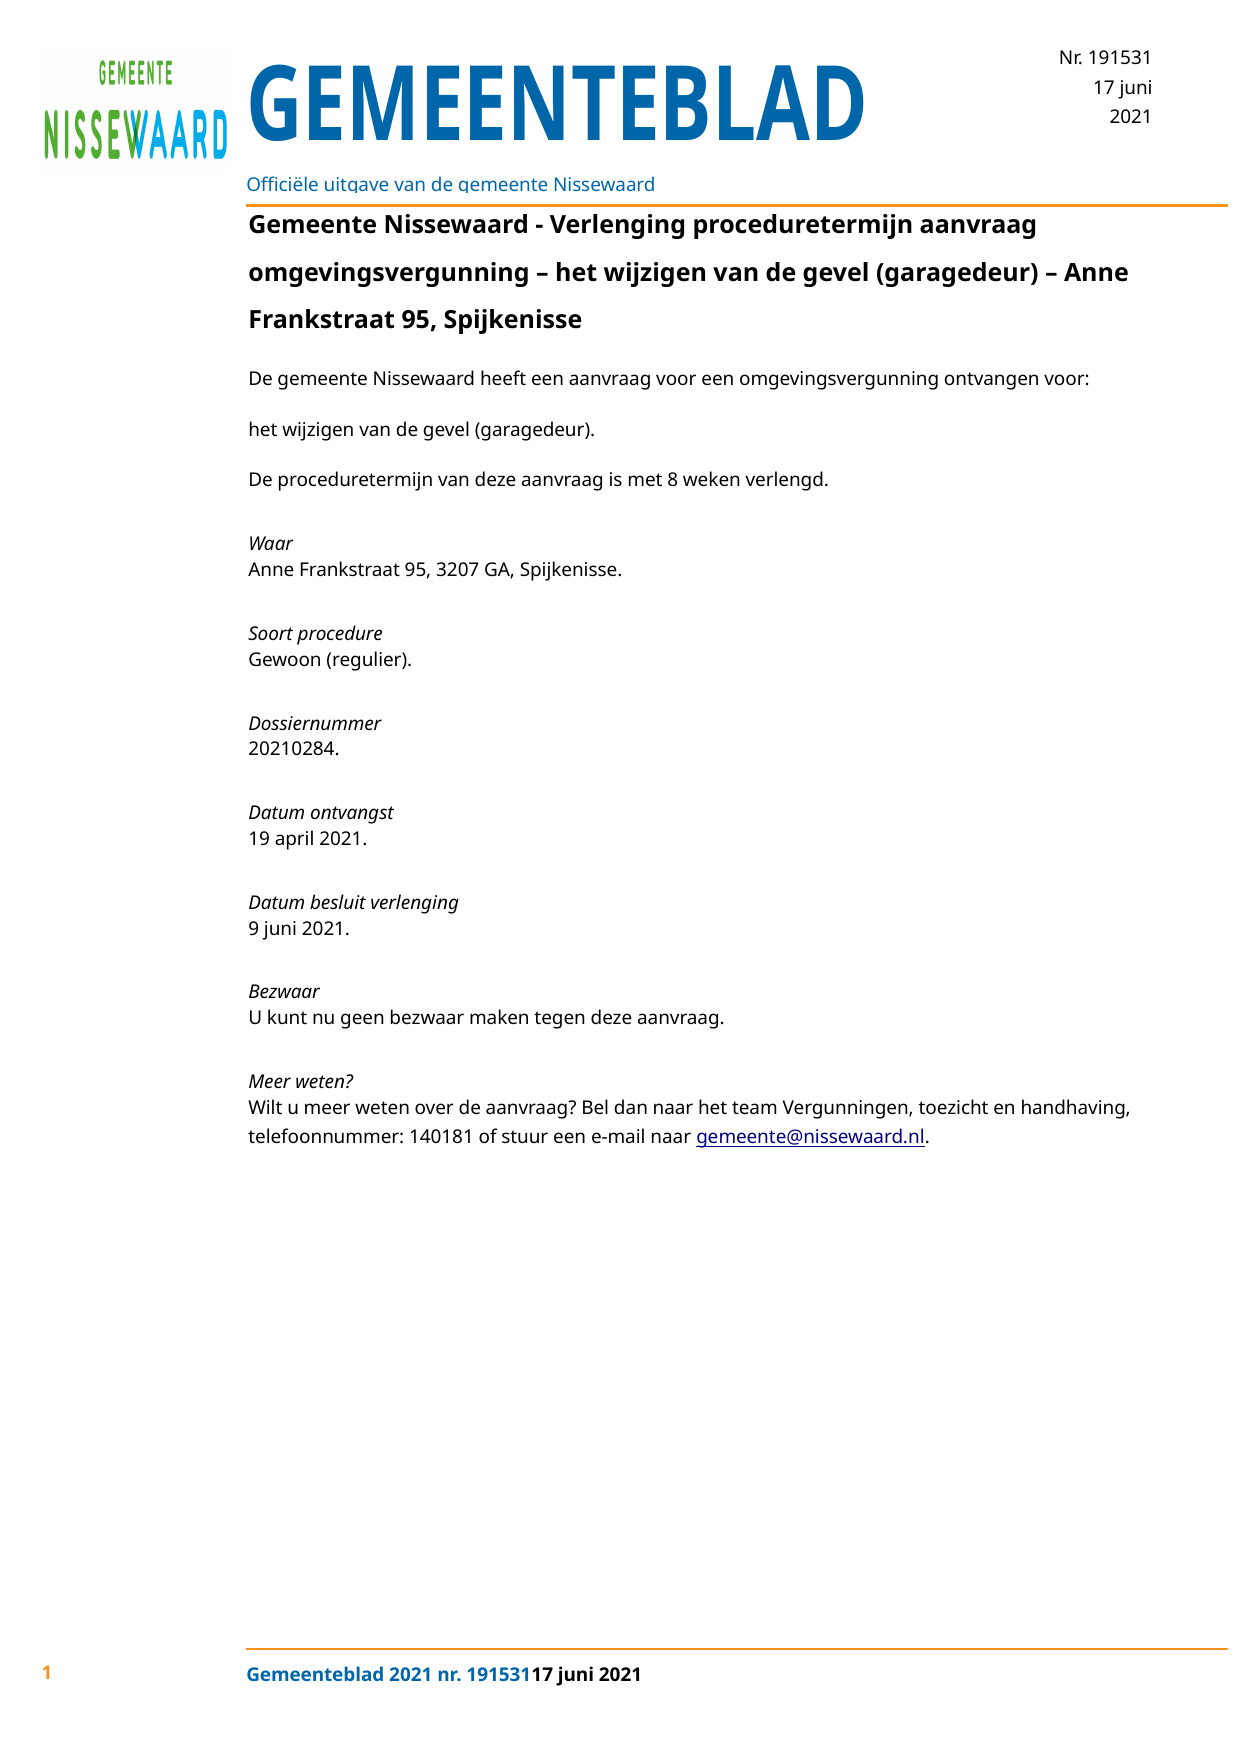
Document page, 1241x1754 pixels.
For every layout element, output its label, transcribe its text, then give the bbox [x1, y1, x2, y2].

text Meer weten? [248, 1068, 1152, 1094]
text Bezwaar [248, 979, 1152, 1004]
text Datum besluit verlenging [248, 889, 1152, 915]
text Gemeente Nissewaard - Verlenging proceduretermijn aanvraag omgevingsvergunning – het wijzigen van de gevel (garagedeur) – Anne Frankstraat 95, Spijkenisse [248, 207, 1152, 336]
text Waar [248, 530, 1152, 556]
text Wilt u meer weten over de aanvraag? Bel dan naar het team Vergunningen, toezicht en handhaving, telefoonnummer: 140181 of stuur een e-mail naar gemeente@nissewaard.nl. [248, 1094, 1152, 1149]
text Anne Frankstraat 95, 3207 GA, Spijkenisse. [248, 556, 1152, 582]
text Soort procedure [248, 620, 1152, 646]
picture [41, 47, 231, 172]
text U kunt nu geen bezwaar maken tegen deze aanvraag. [248, 1004, 1152, 1030]
text Gewoon (regulier). [248, 646, 1152, 671]
text De gemeente Nissewaard heeft een aanvraag voor een omgevingsvergunning ontvangen voor: [248, 366, 1152, 391]
text Datum ontvangst [248, 799, 1152, 825]
text 20210284. [248, 735, 1152, 761]
text 9 juni 2021. [248, 915, 1152, 941]
text het wijzigen van de gevel (garagedeur). [248, 416, 1152, 442]
text De proceduretermijn van deze aanvraag is met 8 weken verlengd. [248, 466, 1152, 492]
text 19 april 2021. [248, 825, 1152, 851]
text Dossiernummer [248, 710, 1152, 735]
